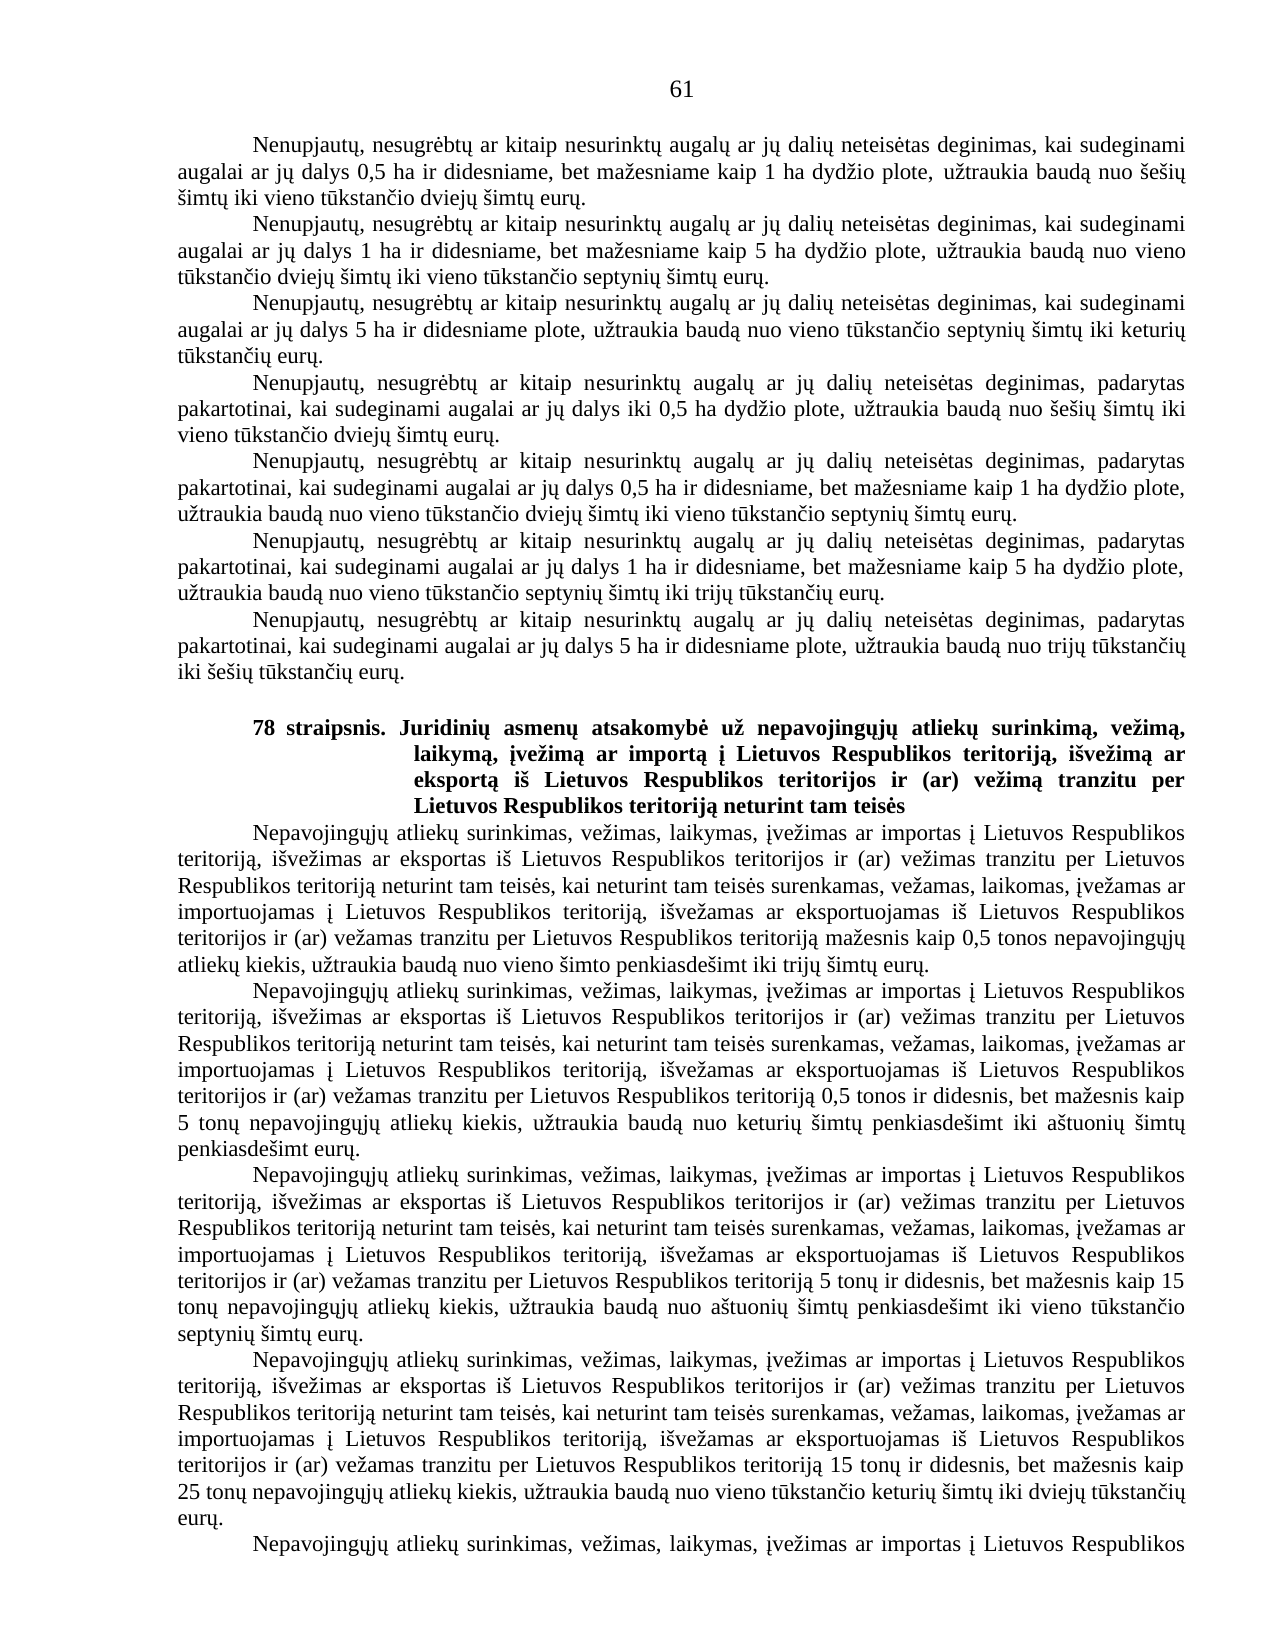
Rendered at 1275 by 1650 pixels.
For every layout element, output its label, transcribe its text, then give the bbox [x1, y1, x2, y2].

text Nenupjautų, nesugrėbtų ar kitaip nesurinktų augalų ar jų dalių neteisėtas deginimas, padarytas pakartotinai, kai sudeginami augalai ar jų dalys iki 0,5 ha dydžio plote, užtraukia baudą nuo šešių šimtų iki vieno tūkstančio dviejų šimtų eurų. [177, 368, 1186, 448]
text Nenupjautų, nesugrėbtų ar kitaip nesurinktų augalų ar jų dalių neteisėtas deginimas, padarytas pakartotinai, kai sudeginami augalai ar jų dalys 1 ha ir didesniame, bet mažesniame kaip 5 ha dydžio plote, užtraukia baudą nuo vieno tūkstančio septynių šimtų iki trijų tūkstančių eurų. [177, 527, 1186, 606]
text Nenupjautų, nesugrėbtų ar kitaip nesurinktų augalų ar jų dalių neteisėtas deginimas, kai sudeginami augalai ar jų dalys 0,5 ha ir didesniame, bet mažesniame kaip 1 ha dydžio plote, užtraukia baudą nuo šešių šimtų iki vieno tūkstančio dviejų šimtų eurų. [177, 131, 1186, 210]
text Nepavojingųjų atliekų surinkimas, vežimas, laikymas, įvežimas ar importas į Lietuvos Respublikos [177, 1531, 1186, 1557]
text Nenupjautų, nesugrėbtų ar kitaip nesurinktų augalų ar jų dalių neteisėtas deginimas, padarytas pakartotinai, kai sudeginami augalai ar jų dalys 5 ha ir didesniame plote, užtraukia baudą nuo trijų tūkstančių iki šešių tūkstančių eurų. [177, 606, 1186, 685]
text Nepavojingųjų atliekų surinkimas, vežimas, laikymas, įvežimas ar importas į Lietuvos Respublikos teritoriją, išvežimas ar eksportas iš Lietuvos Respublikos teritorijos ir (ar) vežimas tranzitu per Lietuvos Respublikos teritoriją neturint tam teisės, kai neturint tam teisės surenkamas, vežamas, laikomas, įvežamas ar importuojamas į Lietuvos Respublikos teritoriją, išvežamas ar eksportuojamas iš Lietuvos Respublikos teritorijos ir (ar) vežamas tranzitu per Lietuvos Respublikos teritoriją mažesnis kaip 0,5 tonos nepavojingųjų atliekų kiekis, užtraukia baudą nuo vieno šimto penkiasdešimt iki trijų šimtų eurų. [177, 819, 1186, 977]
text Nenupjautų, nesugrėbtų ar kitaip nesurinktų augalų ar jų dalių neteisėtas deginimas, padarytas pakartotinai, kai sudeginami augalai ar jų dalys 0,5 ha ir didesniame, bet mažesniame kaip 1 ha dydžio plote, užtraukia baudą nuo vieno tūkstančio dviejų šimtų iki vieno tūkstančio septynių šimtų eurų. [177, 448, 1186, 527]
text Nepavojingųjų atliekų surinkimas, vežimas, laikymas, įvežimas ar importas į Lietuvos Respublikos teritoriją, išvežimas ar eksportas iš Lietuvos Respublikos teritorijos ir (ar) vežimas tranzitu per Lietuvos Respublikos teritoriją neturint tam teisės, kai neturint tam teisės surenkamas, vežamas, laikomas, įvežamas ar importuojamas į Lietuvos Respublikos teritoriją, išvežamas ar eksportuojamas iš Lietuvos Respublikos teritorijos ir (ar) vežamas tranzitu per Lietuvos Respublikos teritoriją 5 tonų ir didesnis, bet mažesnis kaip 15 tonų nepavojingųjų atliekų kiekis, užtraukia baudą nuo aštuonių šimtų penkiasdešimt iki vieno tūkstančio septynių šimtų eurų. [177, 1162, 1186, 1346]
text 78 straipsnis. Juridinių asmenų atsakomybė už nepavojingųjų atliekų surinkimą, vežimą, laikymą, įvežimą ar importą į Lietuvos Respublikos teritoriją, išvežimą ar eksportą iš Lietuvos Respublikos teritorijos ir (ar) vežimą tranzitu per Lietuvos Respublikos teritoriją neturint tam teisės [252, 713, 1186, 819]
text Nenupjautų, nesugrėbtų ar kitaip nesurinktų augalų ar jų dalių neteisėtas deginimas, kai sudeginami augalai ar jų dalys 1 ha ir didesniame, bet mažesniame kaip 5 ha dydžio plote, užtraukia baudą nuo vieno tūkstančio dviejų šimtų iki vieno tūkstančio septynių šimtų eurų. [177, 210, 1186, 289]
text Nepavojingųjų atliekų surinkimas, vežimas, laikymas, įvežimas ar importas į Lietuvos Respublikos teritoriją, išvežimas ar eksportas iš Lietuvos Respublikos teritorijos ir (ar) vežimas tranzitu per Lietuvos Respublikos teritoriją neturint tam teisės, kai neturint tam teisės surenkamas, vežamas, laikomas, įvežamas ar importuojamas į Lietuvos Respublikos teritoriją, išvežamas ar eksportuojamas iš Lietuvos Respublikos teritorijos ir (ar) vežamas tranzitu per Lietuvos Respublikos teritoriją 15 tonų ir didesnis, bet mažesnis kaip 25 tonų nepavojingųjų atliekų kiekis, užtraukia baudą nuo vieno tūkstančio keturių šimtų iki dviejų tūkstančių eurų. [177, 1346, 1186, 1531]
text Nenupjautų, nesugrėbtų ar kitaip nesurinktų augalų ar jų dalių neteisėtas deginimas, kai sudeginami augalai ar jų dalys 5 ha ir didesniame plote, užtraukia baudą nuo vieno tūkstančio septynių šimtų iki keturių tūkstančių eurų. [177, 289, 1186, 368]
text Nepavojingųjų atliekų surinkimas, vežimas, laikymas, įvežimas ar importas į Lietuvos Respublikos teritoriją, išvežimas ar eksportas iš Lietuvos Respublikos teritorijos ir (ar) vežimas tranzitu per Lietuvos Respublikos teritoriją neturint tam teisės, kai neturint tam teisės surenkamas, vežamas, laikomas, įvežamas ar importuojamas į Lietuvos Respublikos teritoriją, išvežamas ar eksportuojamas iš Lietuvos Respublikos teritorijos ir (ar) vežamas tranzitu per Lietuvos Respublikos teritoriją 0,5 tonos ir didesnis, bet mažesnis kaip 5 tonų nepavojingųjų atliekų kiekis, užtraukia baudą nuo keturių šimtų penkiasdešimt iki aštuonių šimtų penkiasdešimt eurų. [177, 977, 1186, 1162]
